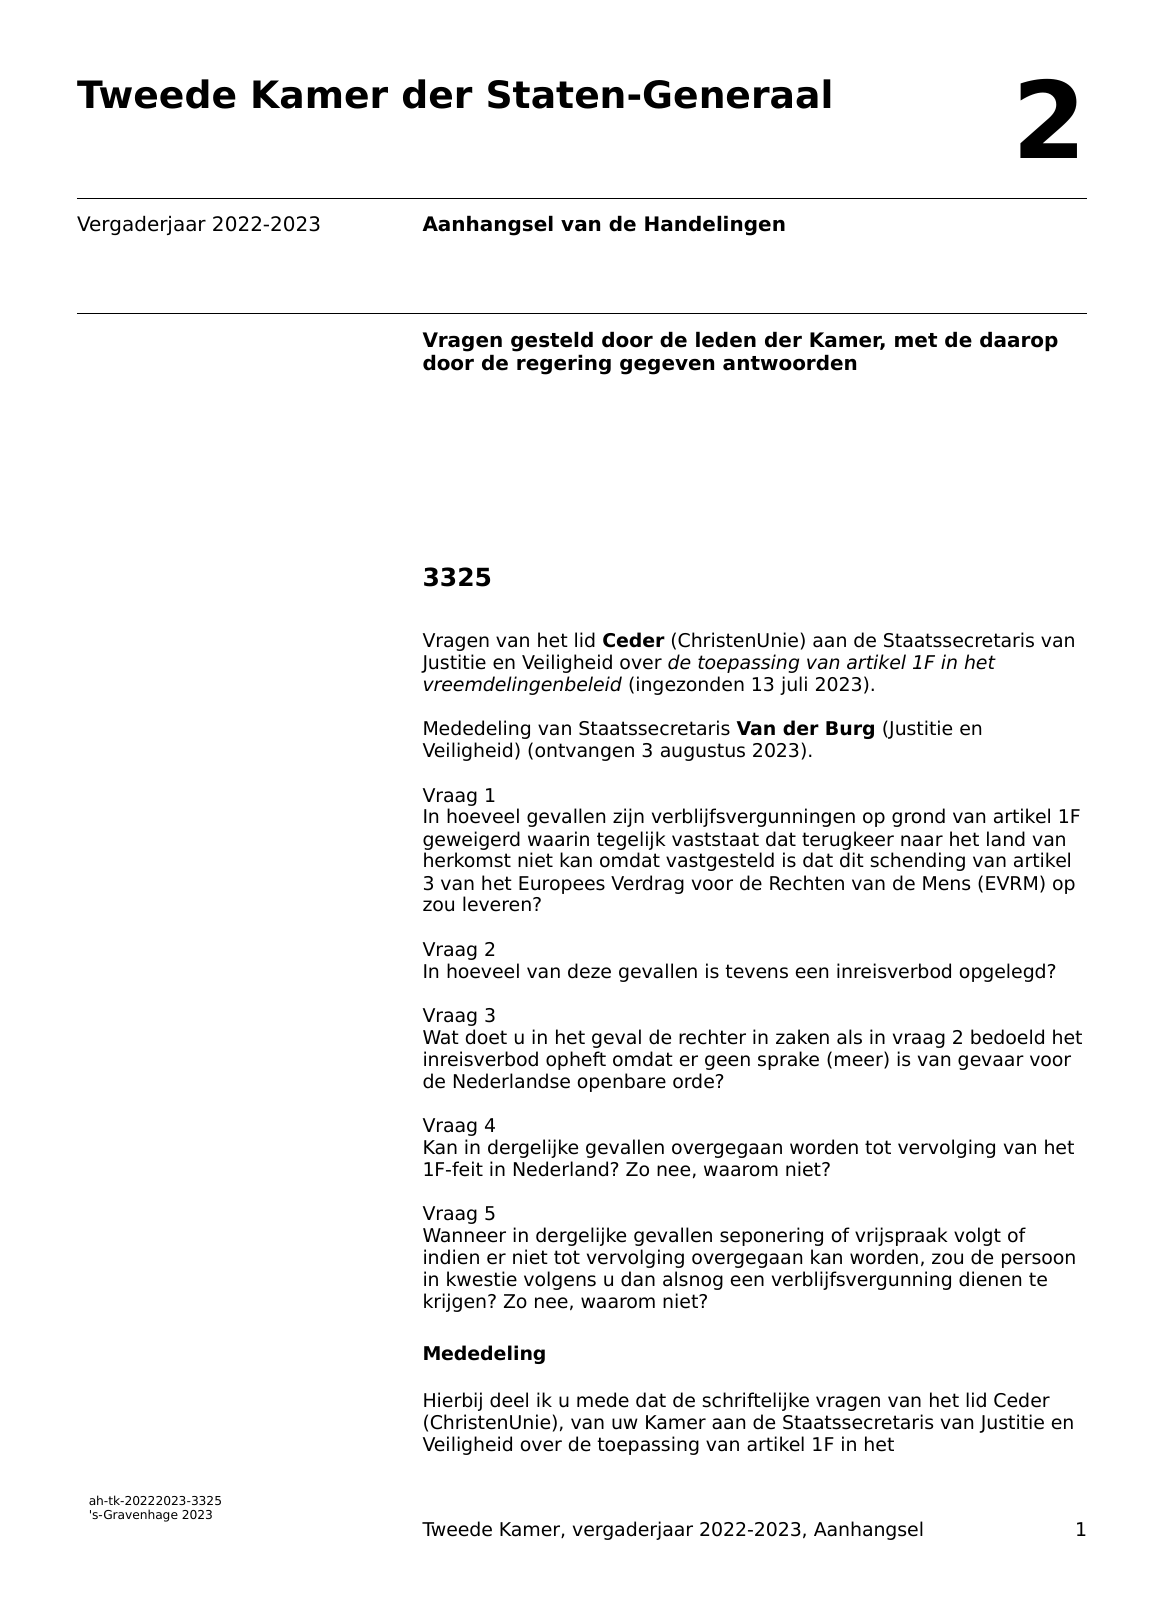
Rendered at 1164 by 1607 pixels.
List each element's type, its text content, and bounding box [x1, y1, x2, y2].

table_cell [77, 314, 422, 375]
text Vragen van het lid Ceder (ChristenUnie) aan de Staatssecretaris van Justitie en Veiligheid over de toepassing van artikel 1F in het vreemdelingenbeleid (ingezonden 13 juli 2023). [422, 630, 1087, 696]
text ah-tk-20222023-3325 [88, 1494, 323, 1508]
text Wat doet u in het geval de rechter in zaken als in vraag 2 bedoeld het inreisverbod opheft omdat er geen sprake (meer) is van gevaar voor de Nederlandse openbare orde? [422, 1027, 1087, 1093]
text 's-Gravenhage 2023 [88, 1508, 323, 1522]
table_cell Vragen gesteld door de leden der Kamer, met de daarop door de regering gegeven antwoorden [422, 314, 1087, 375]
text Vraag 5 [422, 1203, 1087, 1225]
text Mededeling van Staatssecretaris Van der Burg (Justitie en Veiligheid) (ontvangen 3 augustus 2023). [422, 718, 1087, 762]
text Vraag 1 [422, 784, 1087, 806]
text Hierbij deel ik u mede dat de schriftelijke vragen van het lid Ceder (ChristenUnie), van uw Kamer aan de Staatssecretaris van Justitie en Veiligheid over de toepassing van artikel 1F in het [422, 1390, 1087, 1456]
text Vraag 2 [422, 938, 1087, 961]
table_header 2 [886, 59, 1087, 198]
text Vraag 3 [422, 1005, 1087, 1027]
text Vraag 4 [422, 1115, 1087, 1137]
text In hoeveel van deze gevallen is tevens een inreisverbod opgelegd? [422, 961, 1087, 982]
text In hoeveel gevallen zijn verblijfsvergunningen op grond van artikel 1F geweigerd waarin tegelijk vaststaat dat terugkeer naar het land van herkomst niet kan omdat vastgesteld is dat dit schending van artikel 3 van het Europees Verdrag voor de Rechten van de Mens (EVRM) op zou leveren? [422, 806, 1087, 916]
table_cell Vergaderjaar 2022-2023 [77, 199, 422, 313]
table_cell Aanhangsel van de Handelingen [422, 199, 1087, 313]
table_header Tweede Kamer der Staten-Generaal [77, 59, 886, 198]
subtitle Mededeling [422, 1343, 1087, 1365]
text Wanneer in dergelijke gevallen seponering of vrijspraak volgt of indien er niet tot vervolging overgegaan kan worden, zou de persoon in kwestie volgens u dan alsnog een verblijfsvergunning dienen te krijgen? Zo nee, waarom niet? [422, 1225, 1087, 1313]
text 3325 [422, 563, 1087, 592]
text Kan in dergelijke gevallen overgegaan worden tot vervolging van het 1F-feit in Nederland? Zo nee, waarom niet? [422, 1137, 1087, 1181]
